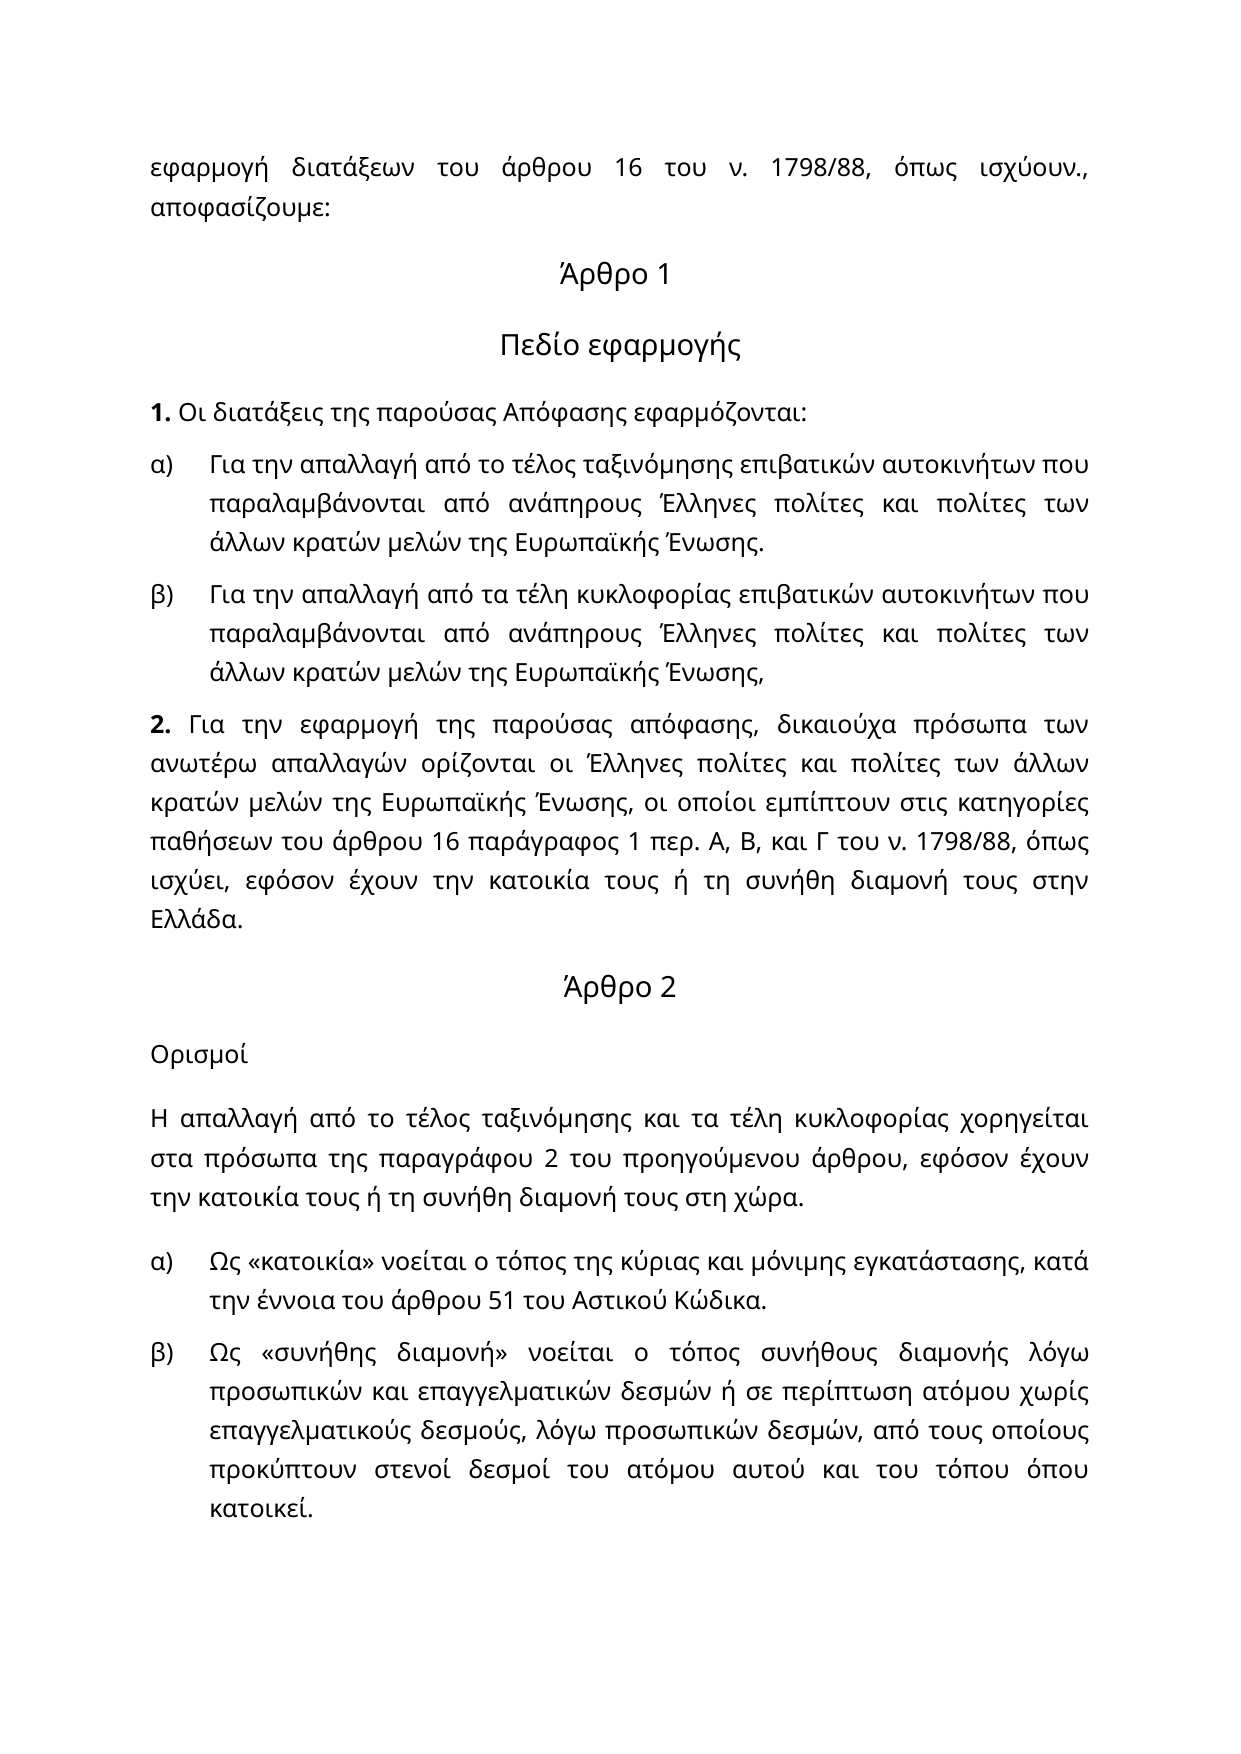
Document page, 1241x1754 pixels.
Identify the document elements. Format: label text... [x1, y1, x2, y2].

subtitle Πεδίο εφαρμογής [150, 324, 1090, 364]
text εφαρμογή διατάξεων του άρθρου 16 του ν. 1798/88, όπως ισχύουν., αποφασίζουμε: [150, 150, 1090, 223]
subtitle Άρθρο 2 [150, 966, 1090, 1006]
list β) Ως «συνήθης διαμονή» νοείται ο τόπος συνήθους διαμονής λόγω προσωπικών και επαγγελματικών δεσμών ή σε περίπτωση ατόμου χωρίς επαγγελματικούς δεσμούς, λόγω προσωπικών δεσμών, από τους οποίους προκύπτουν στενοί δεσμοί του ατόμου αυτού και του τόπου όπου κατοικεί. [150, 1334, 1090, 1525]
text Η απαλλαγή από το τέλος ταξινόμησης και τα τέλη κυκλοφορίας χορηγείται στα πρόσωπα της παραγράφου 2 του προηγούμενου άρθρου, εφόσον έχουν την κατοικία τους ή τη συνήθη διαμονή τους στη χώρα. [150, 1101, 1090, 1213]
list α) Ως «κατοικία» νοείται ο τόπος της κύριας και μόνιμης εγκατάστασης, κατά την έννοια του άρθρου 51 του Αστικού Κώδικα. [150, 1243, 1090, 1317]
text 2. Για την εφαρμογή της παρούσας απόφασης, δικαιούχα πρόσωπα των ανωτέρω απαλλαγών ορίζονται οι Έλληνες πολίτες και πολίτες των άλλων κρατών μελών της Ευρωπαϊκής Ένωσης, οι οποίοι εμπίπτουν στις κατηγορίες παθήσεων του άρθρου 16 παράγραφος 1 περ. Α, Β, και Γ του ν. 1798/88, όπως ισχύει, εφόσον έχουν την κατοικία τους ή τη συνήθη διαμονή τους στην Ελλάδα. [150, 706, 1090, 936]
list α) Για την απαλλαγή από το τέλος ταξινόμησης επιβατικών αυτοκινήτων που παραλαμβάνονται από ανάπηρους Έλληνες πολίτες και πολίτες των άλλων κρατών μελών της Ευρωπαϊκής Ένωσης. [150, 446, 1090, 559]
text Ορισμοί [150, 1037, 1090, 1071]
subtitle Άρθρο 1 [150, 253, 1090, 293]
list β) Για την απαλλαγή από τα τέλη κυκλοφορίας επιβατικών αυτοκινήτων που παραλαμβάνονται από ανάπηρους Έλληνες πολίτες και πολίτες των άλλων κρατών μελών της Ευρωπαϊκής Ένωσης, [150, 576, 1090, 689]
text 1. Οι διατάξεις της παρούσας Απόφασης εφαρμόζονται: [150, 394, 1090, 429]
